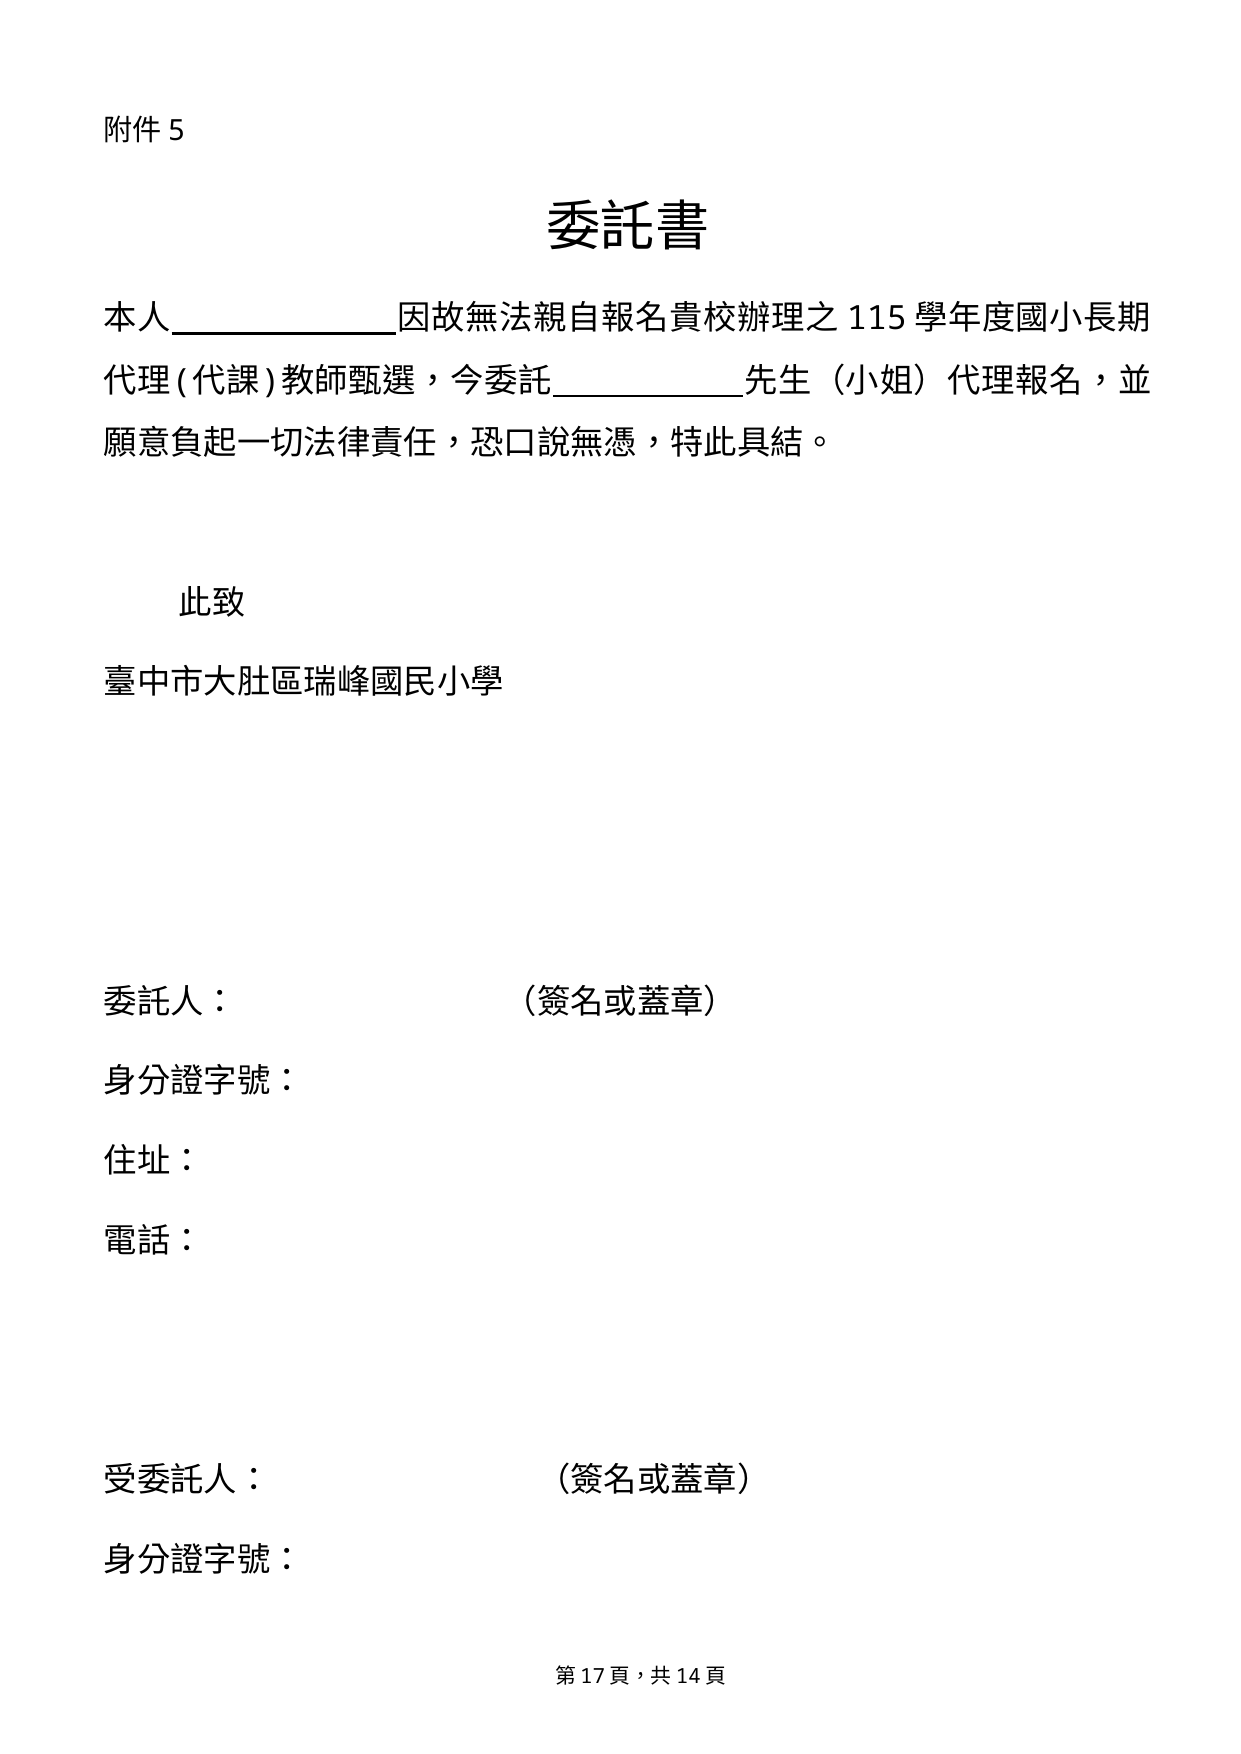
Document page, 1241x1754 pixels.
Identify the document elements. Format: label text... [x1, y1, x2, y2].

text 本人 因故無法親自報名貴校辦理之115學年度國小長期代理(代課)教師甄選，今委託 先生（小姐）代理報名，並願意負起一切法律責任，恐口說無憑，特此具結。 [103, 273, 1152, 461]
text 電話： [103, 1196, 1152, 1259]
text 此致 [103, 558, 1152, 621]
text 委託書 [103, 148, 1152, 273]
text 受委託人： （簽名或蓋章） [103, 1436, 1152, 1498]
text 身分證字號： [103, 1037, 1152, 1099]
text 附件5 [103, 86, 1152, 148]
text 臺中市大肚區瑞峰國民小學 [103, 638, 1152, 700]
text 委託人： （簽名或蓋章） [103, 957, 1152, 1019]
text 身分證字號： [103, 1516, 1152, 1578]
text 住址： [103, 1117, 1152, 1179]
